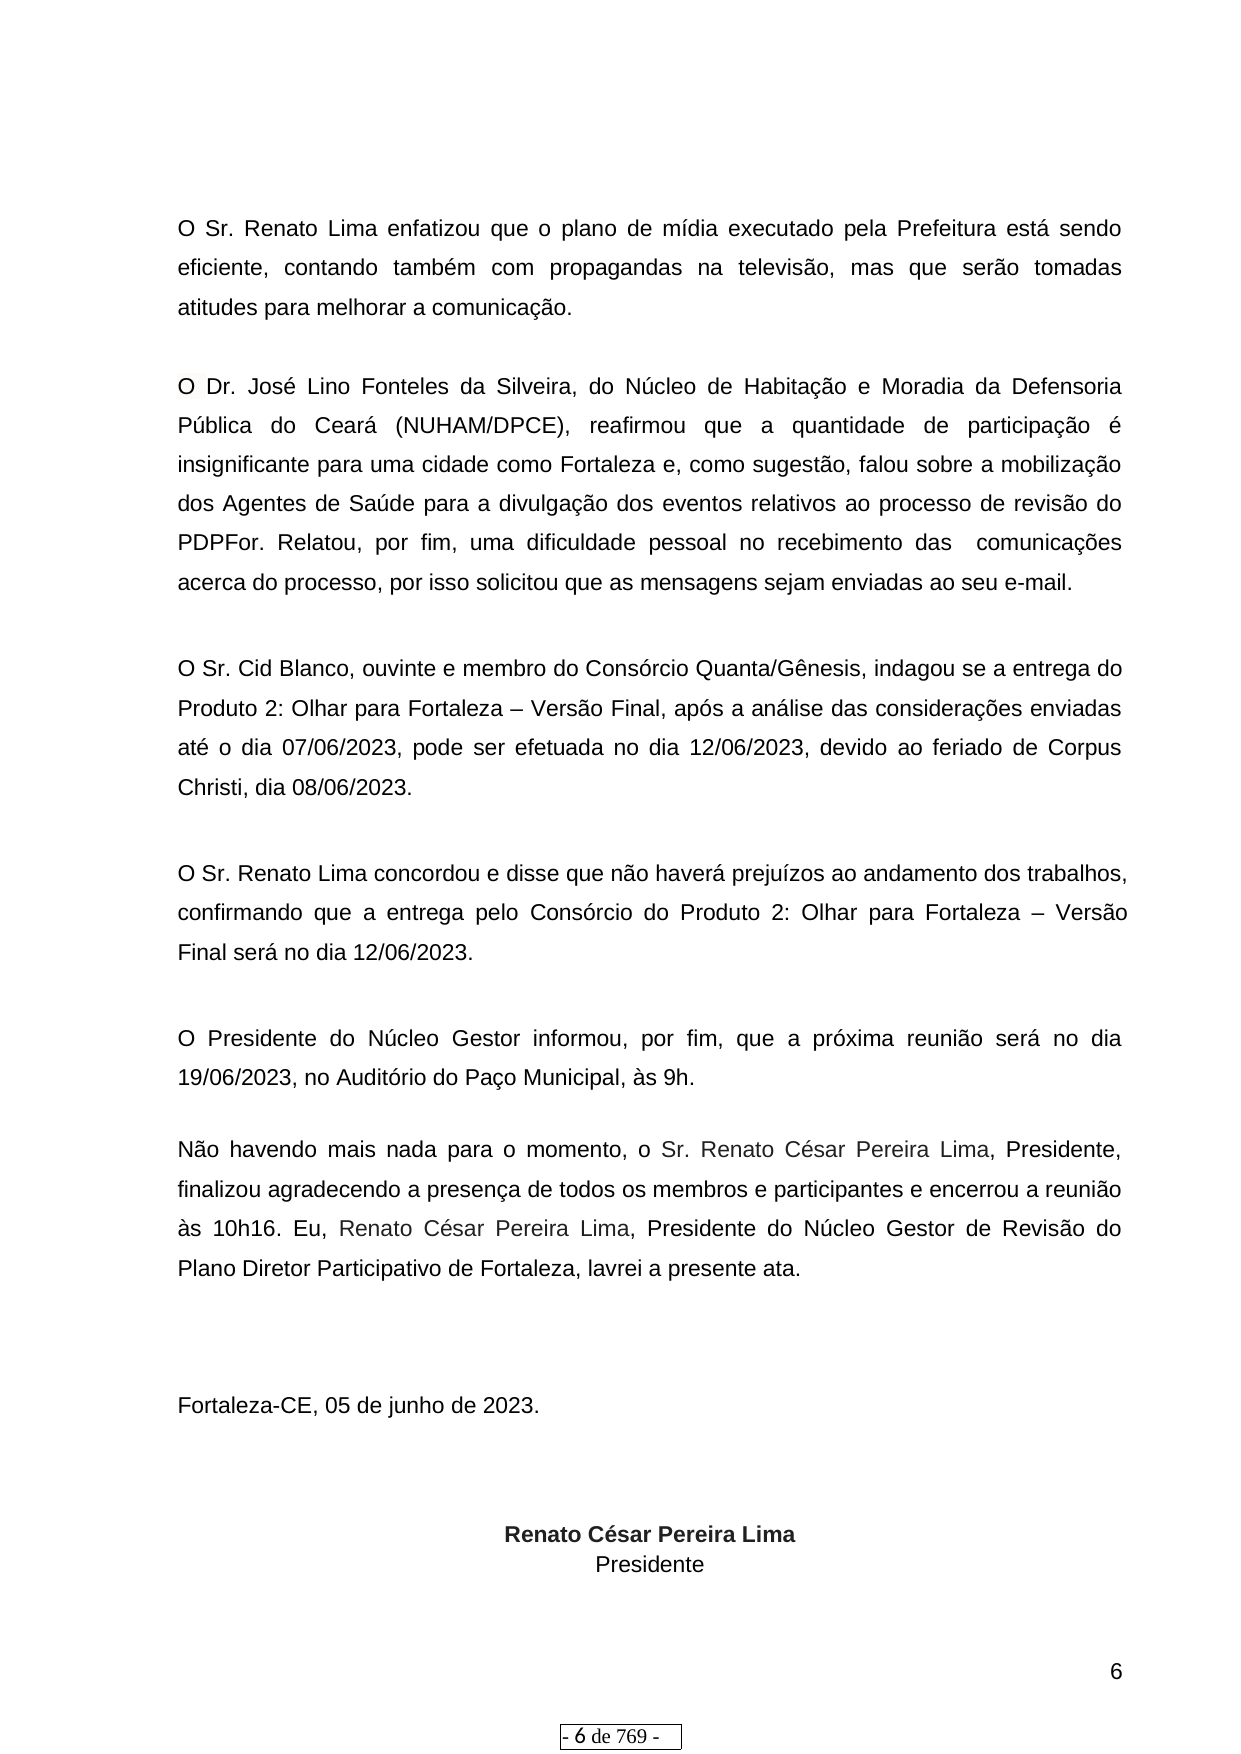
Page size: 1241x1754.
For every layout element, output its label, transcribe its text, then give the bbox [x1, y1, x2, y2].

text Não havendo mais nada para o momento, o Sr. Renato César Pereira Lima, Presidente, finalizou agradecendo a presença de todos os membros e participantes e encerrou a reunião às 10h16. Eu, Renato César Pereira Lima, Presidente do Núcleo Gestor de Revisão do Plano Diretor Participativo de Fortaleza, lavrei a presente ata. [177, 1136, 1122, 1281]
text O Presidente do Núcleo Gestor informou, por fim, que a próxima reunião será no dia 19/06/2023, no Auditório do Paço Municipal, às 9h. [177, 1025, 1122, 1091]
text 6 [167, 1658, 1122, 1684]
text Presidente [167, 1551, 1133, 1577]
text O Dr. José Lino Fonteles da Silveira, do Núcleo de Habitação e Moradia da Defensoria Pública do Ceará (NUHAM/DPCE), reafirmou que a quantidade de participação é insignificante para uma cidade como Fortaleza e, como sugestão, falou sobre a mobilização dos Agentes de Saúde para a divulgação dos eventos relativos ao processo de revisão do PDPFor. Relatou, por fim, uma dificuldade pessoal no recebimento das comunicações acerca do processo, por isso solicitou que as mensagens sejam enviadas ao seu e-mail. [177, 373, 1122, 595]
text O Sr. Cid Blanco, ouvinte e membro do Consórcio Quanta/Gênesis, indagou se a entrega do Produto 2: Olhar para Fortaleza – Versão Final, após a análise das considerações enviadas até o dia 07/06/2023, pode ser efetuada no dia 12/06/2023, devido ao feriado de Corpus Christi, dia 08/06/2023. [177, 655, 1122, 800]
text O Sr. Renato Lima enfatizou que o plano de mídia executado pela Prefeitura está sendo eficiente, contando também com propagandas na televisão, mas que serão tomadas atitudes para melhorar a comunicação. [177, 215, 1122, 320]
text O Sr. Renato Lima concordou e disse que não haverá prejuízos ao andamento dos trabalhos, confirmando que a entrega pelo Consórcio do Produto 2: Olhar para Fortaleza – Versão Final será no dia 12/06/2023. [177, 860, 1129, 965]
subtitle Renato César Pereira Lima [167, 1521, 1133, 1547]
text Fortaleza-CE, 05 de junho de 2023. [177, 1392, 540, 1418]
